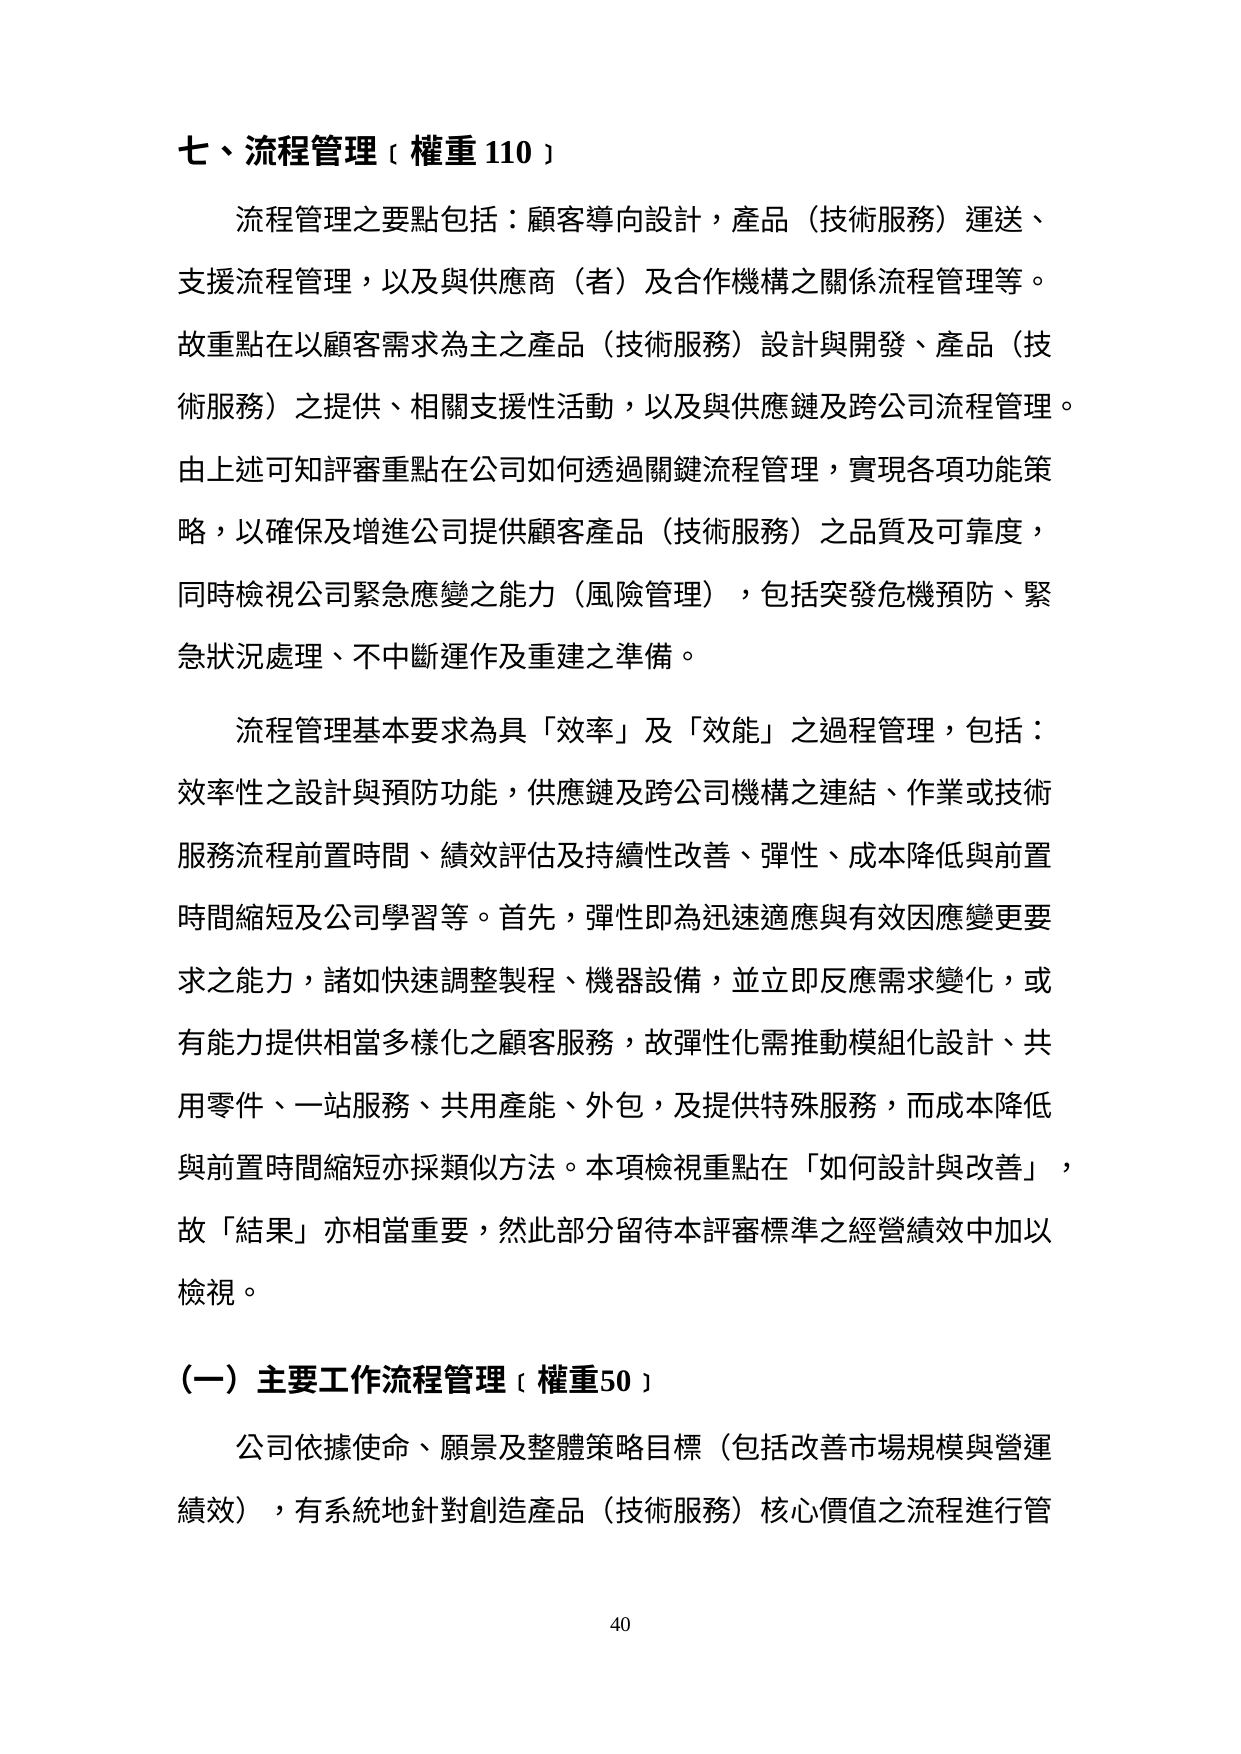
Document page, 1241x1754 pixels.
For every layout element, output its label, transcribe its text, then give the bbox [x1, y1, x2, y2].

text 公司依據使命、願景及整體策略目標（包括改善市場規模與營運績效），有系統地針對創造產品（技術服務）核心價值之流程進行管理，包括其設計、開發、傳遞、管制及改善，透過資通訊系統結合品質管理制度，並推行相關品管活動（如QCC、QIT、6σ等），增進產品（技術服務）品質，達到精實管理目標，並檢視公司預防管理及緊急應變之能力（風險管理），包括突發危機之預防、緊急狀況之處理、不中斷運作及重建之準備。 [177, 1404, 1063, 1529]
subtitle （一）主要工作流程管理﹝權重50﹞ [162, 1336, 1063, 1399]
text 流程管理基本要求為具「效率」及「效能」之過程管理，包括：效率性之設計與預防功能，供應鏈及跨公司機構之連結、作業或技術服務流程前置時間、績效評估及持續性改善、彈性、成本降低與前置時間縮短及公司學習等。首先，彈性即為迅速適應與有效因應變更要求之能力，諸如快速調整製程、機器設備，並立即反應需求變化，或有能力提供相當多樣化之顧客服務，故彈性化需推動模組化設計、共用零件、一站服務、共用產能、外包，及提供特殊服務，而成本降低與前置時間縮短亦採類似方法。本項檢視重點在「如何設計與改善」，故「結果」亦相當重要，然此部分留待本評審標準之經營績效中加以檢視。 [177, 687, 1063, 1312]
text 流程管理之要點包括：顧客導向設計，產品（技術服務）運送、支援流程管理，以及與供應商（者）及合作機構之關係流程管理等。故重點在以顧客需求為主之產品（技術服務）設計與開發、產品（技術服務）之提供、相關支援性活動，以及與供應鏈及跨公司流程管理。由上述可知評審重點在公司如何透過關鍵流程管理，實現各項功能策略，以確保及增進公司提供顧客產品（技術服務）之品質及可靠度，同時檢視公司緊急應變之能力（風險管理），包括突發危機預防、緊急狀況處理、不中斷運作及重建之準備。 [177, 176, 1063, 676]
subtitle 七、流程管理﹝權重110﹞ [177, 107, 1063, 170]
